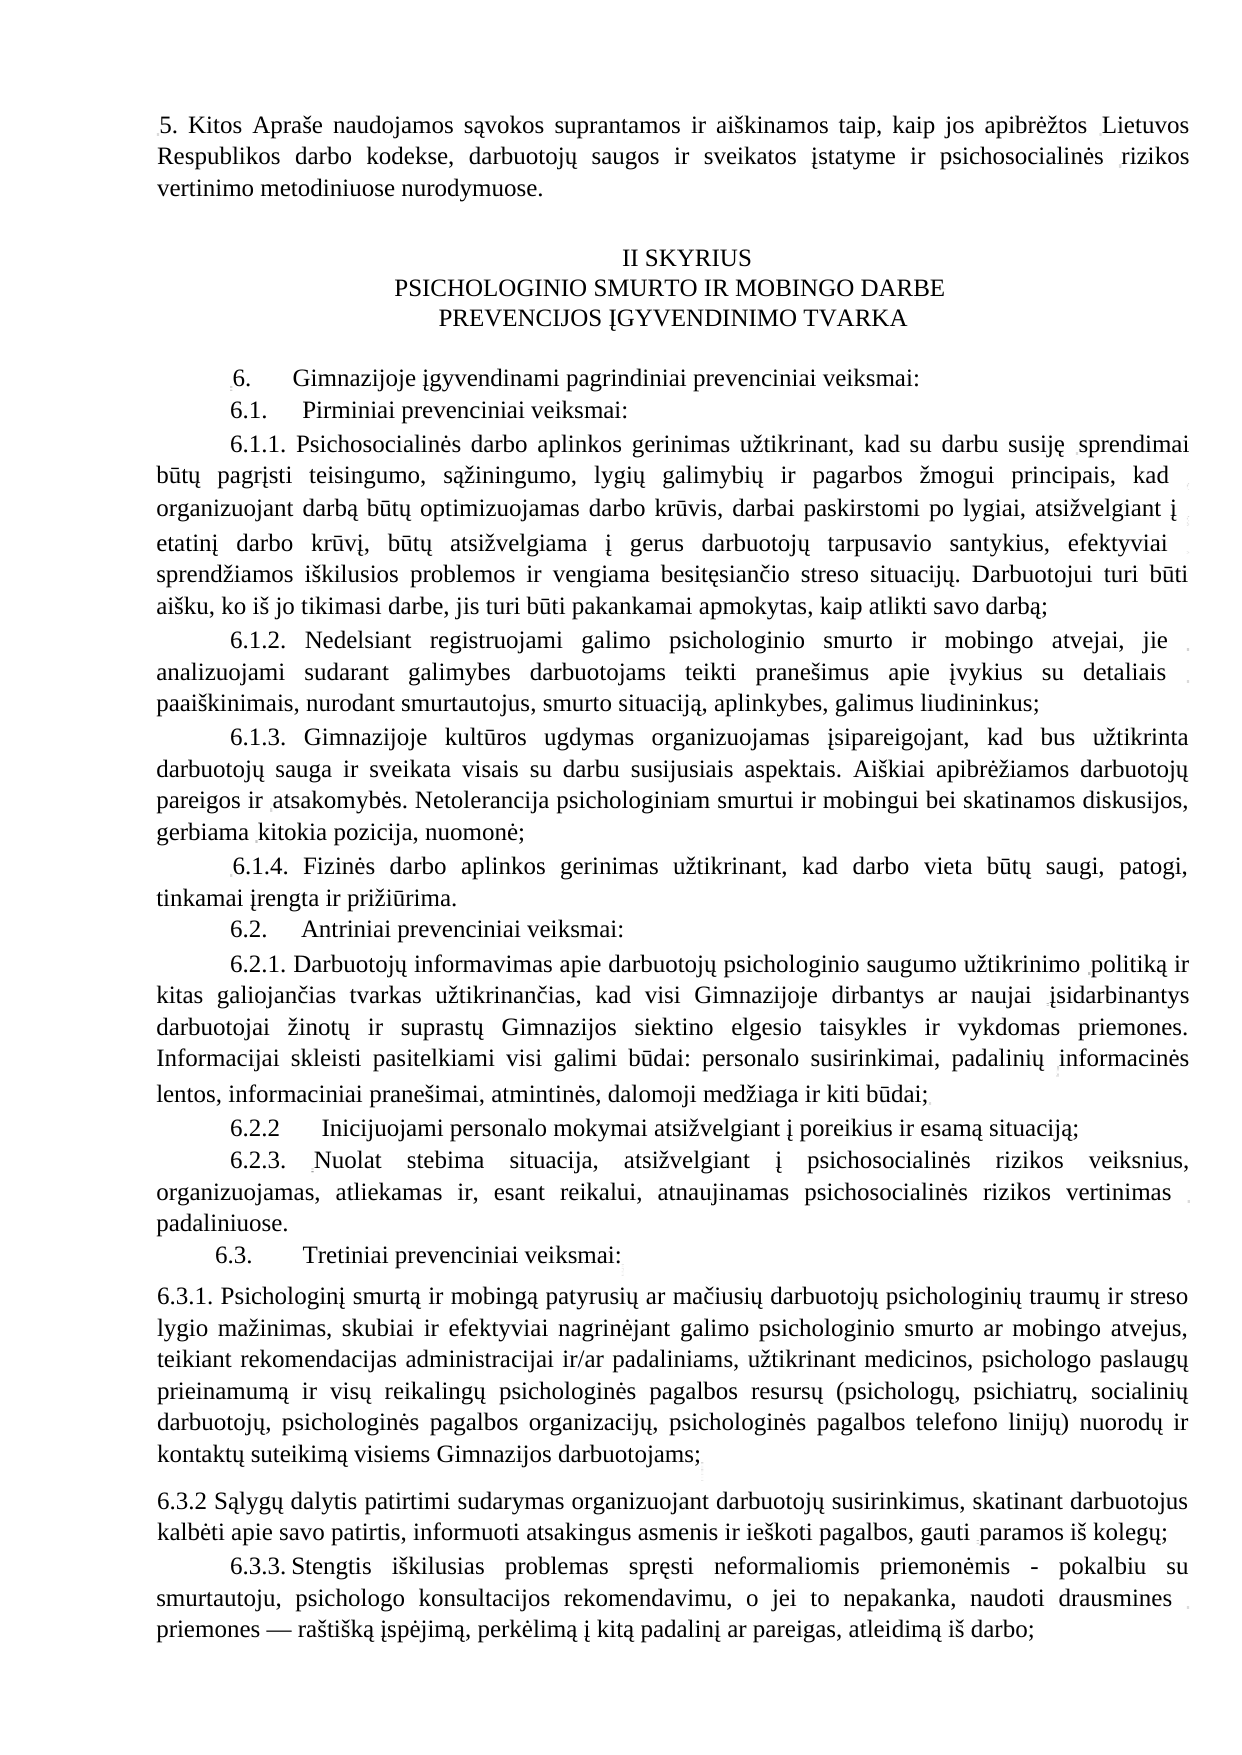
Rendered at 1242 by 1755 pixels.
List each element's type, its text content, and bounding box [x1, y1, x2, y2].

text 6. Gimnazijoje įgyvendinami pagrindiniai prevenciniai veiksmai: [156, 363, 1190, 392]
text 6.1.3. Gimnazijoje kultūros ugdymas organizuojamas įsipareigojant, kad bus užtikrinta darbuotojų sauga ir sveikata visais su darbu susijusiais aspektais. Aiškiai apibrėžiamos darbuotojų pareigos ir atsakomybės. Netolerancija psichologiniam smurtui ir mobingui bei skatinamos diskusijos, gerbiama kitokia pozicija, nuomonė; [156, 722, 1189, 846]
text 6.2.2 Inicijuojami personalo mokymai atsižvelgiant į poreikius ir esamą situaciją; [156, 1113, 1190, 1142]
text 6.3.2 Sąlygų dalytis patirtimi sudarymas organizuojant darbuotojų susirinkimus, skatinant darbuotojus kalbėti apie savo patirtis, informuoti atsakingus asmenis ir ieškoti pagalbos, gauti paramos iš kolegų; [157, 1486, 1189, 1546]
text PSICHOLOGINIO SMURTO IR MOBINGO DARBE [184, 273, 1162, 302]
text 5. Kitos Apraše naudojamos sąvokos suprantamos ir aiškinamos taip, kaip jos apibrėžtos Lietuvos Respublikos darbo kodekse, darbuotojų saugos ir sveikatos įstatyme ir psichosocialinės rizikos vertinimo metodiniuose nurodymuose. [157, 110, 1189, 202]
text 6.1.2. Nedelsiant registruojami galimo psichologinio smurto ir mobingo atvejai, jie analizuojami sudarant galimybes darbuotojams teikti pranešimus apie įvykius su detaliais paaiškinimais, nurodant smurtautojus, smurto situaciją, aplinkybes, galimus liudininkus; [156, 625, 1189, 717]
text 6.1.1. Psichosocialinės darbo aplinkos gerinimas užtikrinant, kad su darbu susiję sprendimai būtų pagrįsti teisingumo, sąžiningumo, lygių galimybių ir pagarbos žmogui principais, kad organizuojant darbą būtų optimizuojamas darbo krūvis, darbai paskirstomi po lygiai, atsižvelgiant į etatinį darbo krūvį, būtų atsižvelgiama į gerus darbuotojų tarpusavio santykius, efektyviai sprendžiamos iškilusios problemos ir vengiama besitęsiančio streso situacijų. Darbuotojui turi būti aišku, ko iš jo tikimasi darbe, jis turi būti pakankamai apmokytas, kaip atlikti savo darbą; [156, 429, 1189, 620]
list Stengtis iškilusias problemas spręsti neformaliomis priemonėmis - pokalbiu su smurtautoju, psichologo konsultacijos rekomendavimu, o jei to nepakanka, naudoti drausmines priemones — raštišką įspėjimą, perkėlimą į kitą padalinį ar pareigas, atleidimą iš darbo; [156, 1551, 1189, 1643]
text 6.2.1. Darbuotojų informavimas apie darbuotojų psichologinio saugumo užtikrinimo politiką ir kitas galiojančias tvarkas užtikrinančias, kad visi Gimnazijoje dirbantys ar naujai įsidarbinantys darbuotojai žinotų ir suprastų Gimnazijos siektino elgesio taisykles ir vykdomas priemones. Informacijai skleisti pasitelkiami visi galimi būdai: personalo susirinkimai, padalinių informacinės lentos, informaciniai pranešimai, atmintinės, dalomoji medžiaga ir kiti būdai; [156, 949, 1189, 1108]
text 6.3.1. Psichologinį smurtą ir mobingą patyrusių ar mačiusių darbuotojų psichologinių traumų ir streso lygio mažinimas, skubiai ir efektyviai nagrinėjant galimo psichologinio smurto ar mobingo atvejus, teikiant rekomendacijas administracijai ir/ar padaliniams, užtikrinant medicinos, psichologo paslaugų prieinamumą ir visų reikalingų psichologinės pagalbos resursų (psichologų, psichiatrų, socialinių darbuotojų, psichologinės pagalbos organizacijų, psichologinės pagalbos telefono linijų) nuorodų ir kontaktų suteikimą visiems Gimnazijos darbuotojams; [157, 1281, 1189, 1480]
text 6.1.4. Fizinės darbo aplinkos gerinimas užtikrinant, kad darbo vieta būtų saugi, patogi, tinkamai įrengta ir prižiūrima. [156, 851, 1189, 912]
text 6.1. Pirminiai prevenciniai veiksmai: [156, 395, 1190, 424]
text 6.2. Antriniai prevenciniai veiksmai: [156, 914, 1190, 943]
text PREVENCIJOS ĮGYVENDINIMO TVARKA [184, 303, 1162, 332]
text 6.2.3. Nuolat stebima situacija, atsižvelgiant į psichosocialinės rizikos veiksnius, organizuojamas, atliekamas ir, esant reikalui, atnaujinamas psichosocialinės rizikos vertinimas padaliniuose. [156, 1145, 1190, 1237]
text II SKYRIUS [184, 243, 1190, 272]
text 6.3. Tretiniai prevenciniai veiksmai: [156, 1240, 1190, 1276]
